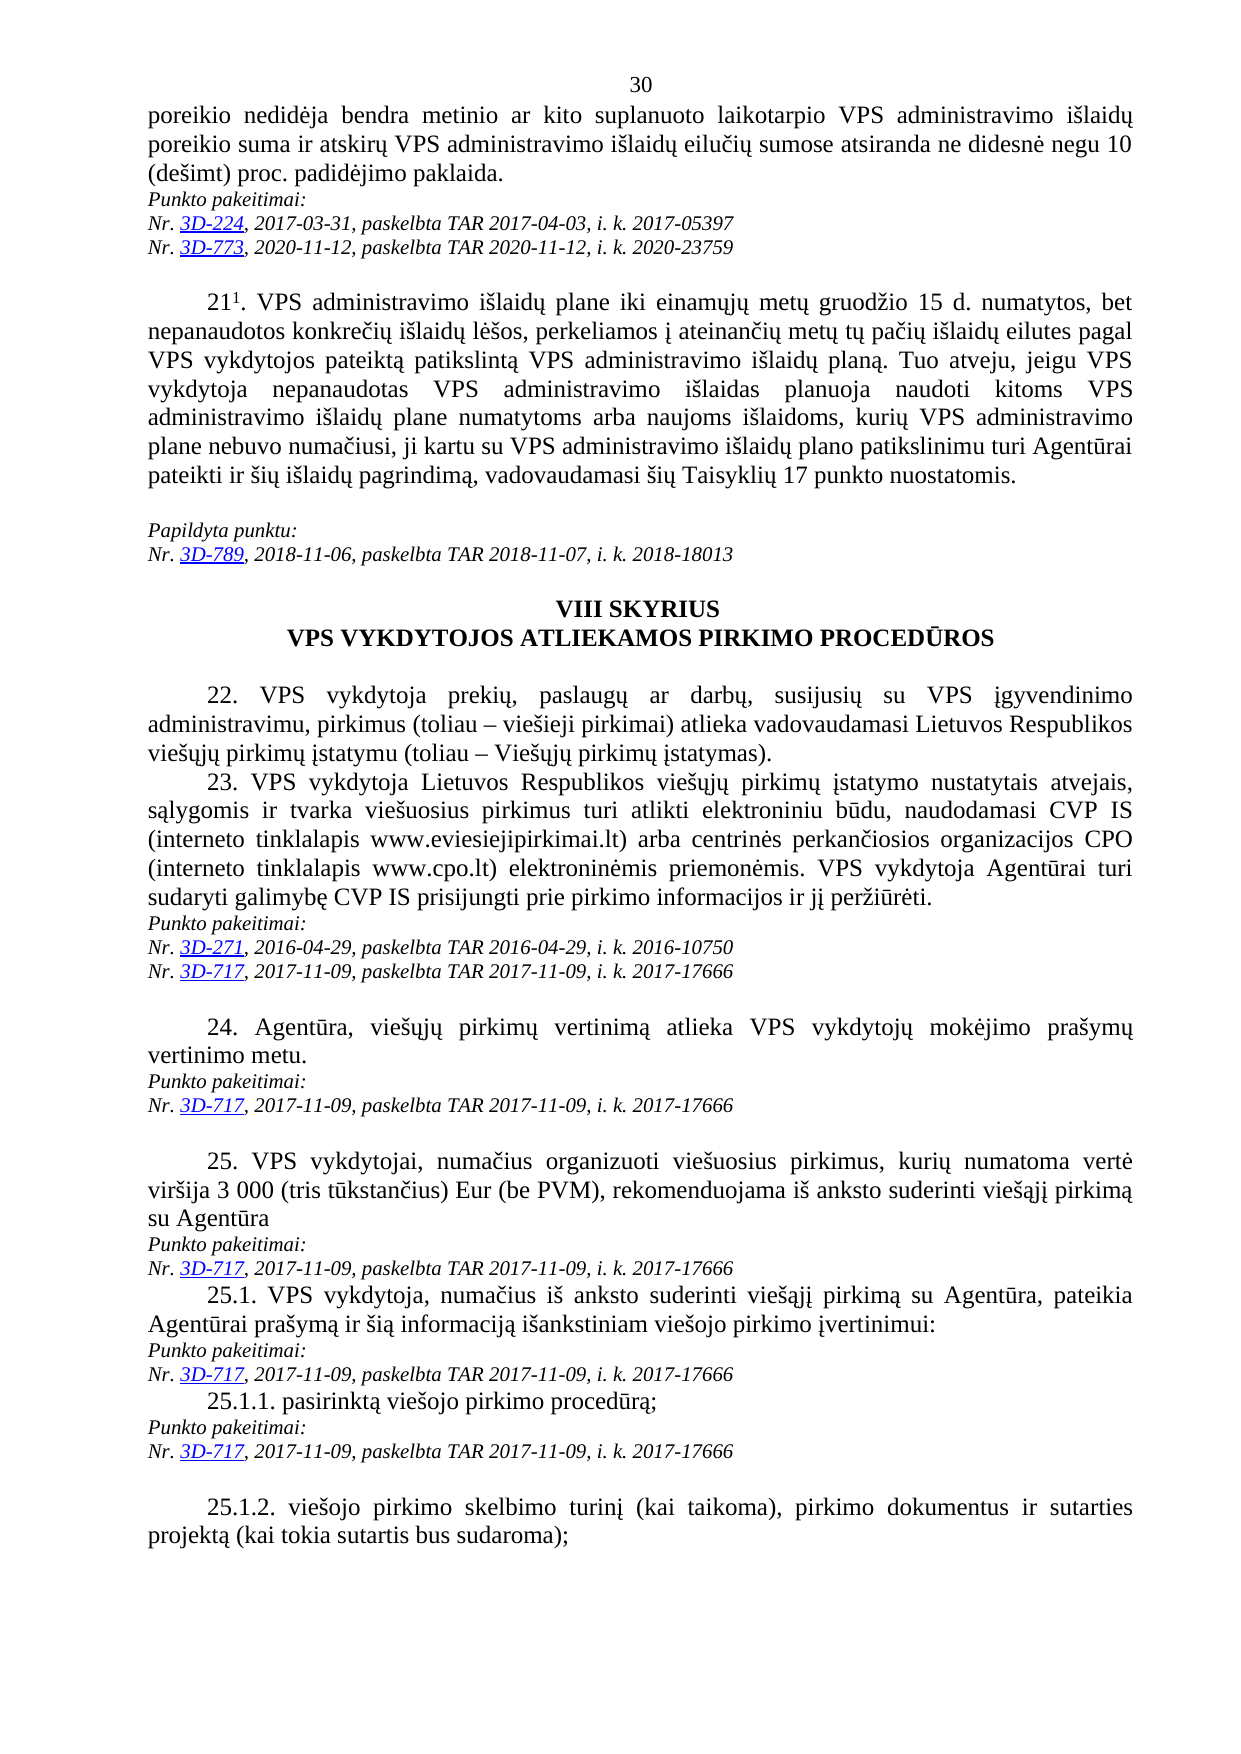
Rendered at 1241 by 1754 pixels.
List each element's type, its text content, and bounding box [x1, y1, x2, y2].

text 22. VPS vykdytoja prekių, paslaugų ar darbų, susijusių su VPS įgyvendinimo administravimu, pirkimus (toliau – viešieji pirkimai) atlieka vadovaudamasi Lietuvos Respublikos viešųjų pirkimų įstatymu (toliau – Viešųjų pirkimų įstatymas). [148, 681, 1134, 767]
text Nr. 3D-717, 2017-11-09, paskelbta TAR 2017-11-09, i. k. 2017-17666 [148, 1362, 1134, 1386]
text 23. VPS vykdytoja Lietuvos Respublikos viešųjų pirkimų įstatymo nustatytais atvejais, sąlygomis ir tvarka viešuosius pirkimus turi atlikti elektroniniu būdu, naudodamasi CVP IS (interneto tinklalapis www.eviesiejipirkimai.lt) arba centrinės perkančiosios organizacijos CPO (interneto tinklalapis www.cpo.lt) elektroninėmis priemonėmis. VPS vykdytoja Agentūrai turi sudaryti galimybę CVP IS prisijungti prie pirkimo informacijos ir jį peržiūrėti. [148, 767, 1134, 911]
text Papildyta punktu: [148, 517, 1134, 542]
text Nr. 3D-717, 2017-11-09, paskelbta TAR 2017-11-09, i. k. 2017-17666 [148, 1439, 1134, 1463]
text Punkto pakeitimai: [148, 1069, 1134, 1093]
text Nr. 3D-224, 2017-03-31, paskelbta TAR 2017-04-03, i. k. 2017-05397 [148, 211, 1134, 235]
text Nr. 3D-789, 2018-11-06, paskelbta TAR 2018-11-07, i. k. 2018-18013 [148, 542, 1134, 566]
text Nr. 3D-773, 2020-11-12, paskelbta TAR 2020-11-12, i. k. 2020-23759 [148, 235, 1134, 259]
text VIII SKYRIUS [148, 594, 1134, 623]
text 211. VPS administravimo išlaidų plane iki einamųjų metų gruodžio 15 d. numatytos, bet nepanaudotos konkrečių išlaidų lėšos, perkeliamos į ateinančių metų tų pačių išlaidų eilutes pagal VPS vykdytojos pateiktą patikslintą VPS administravimo išlaidų planą. Tuo atveju, jeigu VPS vykdytoja nepanaudotas VPS administravimo išlaidas planuoja naudoti kitoms VPS administravimo išlaidų plane numatytoms arba naujoms išlaidoms, kurių VPS administravimo plane nebuvo numačiusi, ji kartu su VPS administravimo išlaidų plano patikslinimu turi Agentūrai pateikti ir šių išlaidų pagrindimą, vadovaudamasi šių Taisyklių 17 punkto nuostatomis. [148, 287, 1134, 489]
text 25.1. VPS vykdytoja, numačius iš anksto suderinti viešąjį pirkimą su Agentūra, pateikia Agentūrai prašymą ir šią informaciją išankstiniam viešojo pirkimo įvertinimui: [148, 1280, 1134, 1338]
text Punkto pakeitimai: [148, 1232, 1134, 1256]
text Nr. 3D-271, 2016-04-29, paskelbta TAR 2016-04-29, i. k. 2016-10750 [148, 935, 1134, 959]
text VPS VYKDYTOJOS ATLIEKAMOS PIRKIMO PROCEDŪROS [148, 623, 1134, 652]
text Punkto pakeitimai: [148, 911, 1134, 935]
text Punkto pakeitimai: [148, 1338, 1134, 1362]
text Punkto pakeitimai: [148, 1415, 1134, 1439]
text 25.1.2. viešojo pirkimo skelbimo turinį (kai taikoma), pirkimo dokumentus ir sutarties projektą (kai tokia sutartis bus sudaroma); [148, 1492, 1134, 1549]
text Nr. 3D-717, 2017-11-09, paskelbta TAR 2017-11-09, i. k. 2017-17666 [148, 959, 1134, 983]
text poreikio nedidėja bendra metinio ar kito suplanuoto laikotarpio VPS administravimo išlaidų poreikio suma ir atskirų VPS administravimo išlaidų eilučių sumose atsiranda ne didesnė negu 10 (dešimt) proc. padidėjimo paklaida. [148, 100, 1134, 187]
text 24. Agentūra, viešųjų pirkimų vertinimą atlieka VPS vykdytojų mokėjimo prašymų vertinimo metu. [148, 1012, 1134, 1069]
text Nr. 3D-717, 2017-11-09, paskelbta TAR 2017-11-09, i. k. 2017-17666 [148, 1256, 1134, 1280]
text Nr. 3D-717, 2017-11-09, paskelbta TAR 2017-11-09, i. k. 2017-17666 [148, 1093, 1134, 1117]
text Punkto pakeitimai: [148, 187, 1134, 211]
text 25.1.1. pasirinktą viešojo pirkimo procedūrą; [148, 1386, 1134, 1415]
text 25. VPS vykdytojai, numačius organizuoti viešuosius pirkimus, kurių numatoma vertė viršija 3 000 (tris tūkstančius) Eur (be PVM), rekomenduojama iš anksto suderinti viešąjį pirkimą su Agentūra [148, 1146, 1134, 1232]
